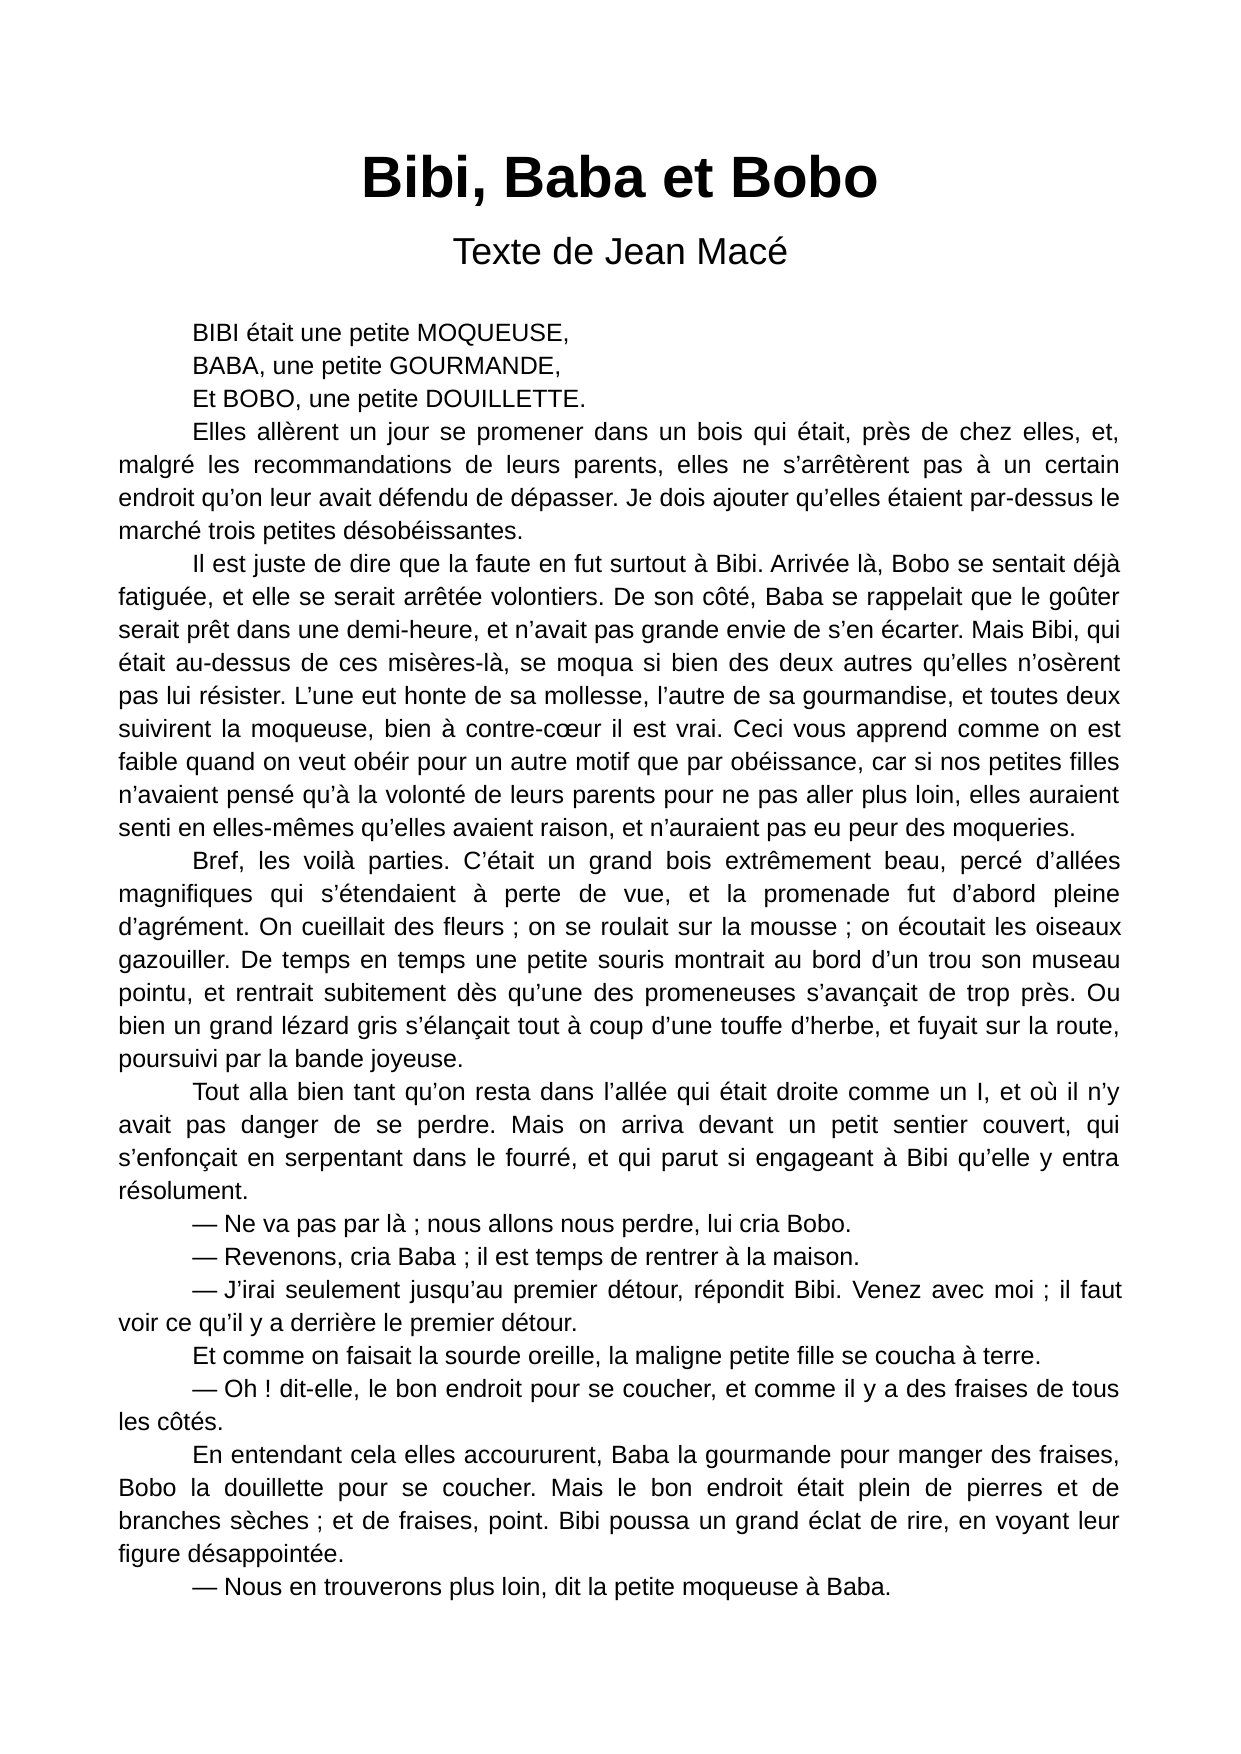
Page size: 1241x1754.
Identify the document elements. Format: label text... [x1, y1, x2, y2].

text BIBI était une petite MOQUEUSE, [118, 318, 1122, 346]
text — J’irai seulement jusqu’au premier détour, répondit Bibi. Venez avec moi ; il faut voir ce qu’il y a derrière le premier détour. [118, 1275, 1122, 1337]
text Elles allèrent un jour se promener dans un bois qui était, près de chez elles, et, malgré les recommandations de leurs parents, elles ne s’arrêtèrent pas à un certain endroit qu’on leur avait défendu de dépasser. Je dois ajouter qu’elles étaient par-dessus le marché trois petites désobéissantes. [118, 417, 1122, 544]
text En entendant cela elles accoururent, Baba la gourmande pour manger des fraises, Bobo la douillette pour se coucher. Mais le bon endroit était plein de pierres et de branches sèches ; et de fraises, point. Bibi poussa un grand éclat de rire, en voyant leur figure désappointée. [118, 1440, 1122, 1568]
text Et BOBO, une petite DOUILLETTE. [118, 384, 1122, 412]
text Bref, les voilà parties. C’était un grand bois extrêmement beau, percé d’allées magnifiques qui s’étendaient à perte de vue, et la promenade fut d’abord pleine d’agrément. On cueillait des fleurs ; on se roulait sur la mousse ; on écoutait les oiseaux gazouiller. De temps en temps une petite souris montrait au bord d’un trou son museau pointu, et rentrait subitement dès qu’une des promeneuses s’avançait de trop près. Ou bien un grand lézard gris s’élançait tout à coup d’une touffe d’herbe, et fuyait sur la route, poursuivi par la bande joyeuse. [118, 846, 1122, 1073]
text Il est juste de dire que la faute en fut surtout à Bibi. Arrivée là, Bobo se sentait déjà fatiguée, et elle se serait arrêtée volontiers. De son côté, Baba se rappelait que le goûter serait prêt dans une demi-heure, et n’avait pas grande envie de s’en écarter. Mais Bibi, qui était au-dessus de ces misères-là, se moqua si bien des deux autres qu’elles n’osèrent pas lui résister. L’une eut honte de sa mollesse, l’autre de sa gourmandise, et toutes deux suivirent la moqueuse, bien à contre-cœur il est vrai. Ceci vous apprend comme on est faible quand on veut obéir pour un autre motif que par obéissance, car si nos petites filles n’avaient pensé qu’à la volonté de leurs parents pour ne pas aller plus loin, elles auraient senti en elles-mêmes qu’elles avaient raison, et n’auraient pas eu peur des moqueries. [118, 549, 1122, 842]
text — Revenons, cria Baba ; il est temps de rentrer à la maison. [118, 1242, 1122, 1271]
text Et comme on faisait la sourde oreille, la maligne petite fille se coucha à terre. [118, 1341, 1122, 1370]
text BABA, une petite GOURMANDE, [118, 351, 1122, 379]
text — Ne va pas par là ; nous allons nous perdre, lui cria Bobo. [118, 1209, 1122, 1238]
subtitle Texte de Jean Macé [118, 229, 1122, 272]
text — Nous en trouverons plus loin, dit la petite moqueuse à Baba. [118, 1572, 1122, 1601]
title Bibi, Baba et Bobo [118, 143, 1122, 210]
text Tout alla bien tant qu’on resta dans l’allée qui était droite comme un I, et où il n’y avait pas danger de se perdre. Mais on arriva devant un petit sentier couvert, qui s’enfonçait en serpentant dans le fourré, et qui parut si engageant à Bibi qu’elle y entra résolument. [118, 1077, 1122, 1205]
text — Oh ! dit-elle, le bon endroit pour se coucher, et comme il y a des fraises de tous les côtés. [118, 1374, 1122, 1436]
